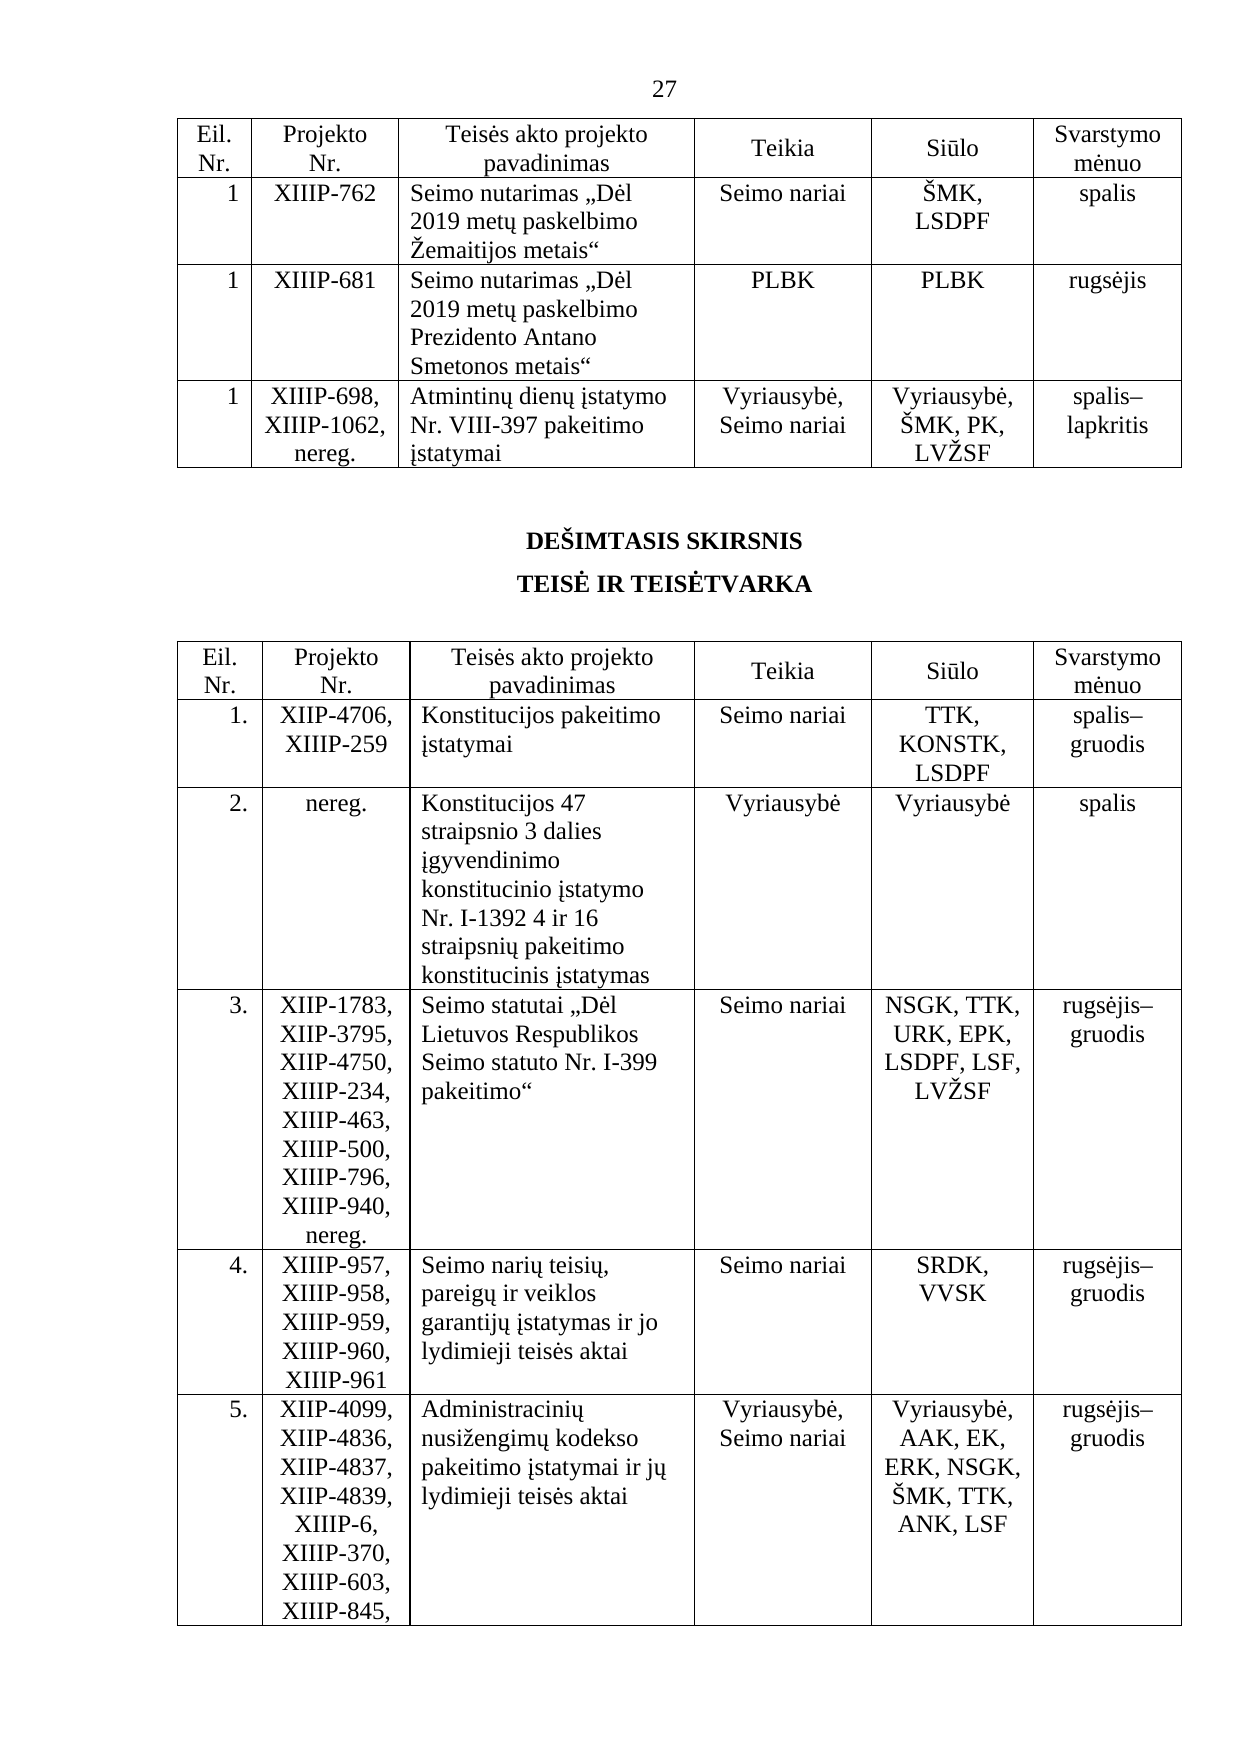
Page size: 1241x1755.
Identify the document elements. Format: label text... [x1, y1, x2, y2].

table_header Svarstymo mėnuo [1034, 642, 1181, 699]
table_cell Vyriausybė, Seimo nariai [695, 381, 871, 467]
table_cell spalis– gruodis [1034, 700, 1181, 787]
table_cell XIIIP-698, XIIIP-1062, nereg. [252, 381, 398, 467]
table_cell spalis [1034, 788, 1181, 989]
table_cell Vyriausybė, Seimo nariai [695, 1395, 871, 1624]
table_header Projekto Nr. [252, 119, 398, 177]
table_cell NSGK, TTK, URK, EPK, LSDPF, LSF, LVŽSF [872, 990, 1033, 1249]
text DEŠIMTASIS SKIRSNIS [177, 526, 1152, 554]
text TEISĖ IR TEISĖTVARKA [177, 569, 1152, 598]
table_cell Seimo nariai [695, 990, 871, 1249]
table_header Teisės akto projekto pavadinimas [399, 119, 694, 177]
table_cell TTK, KONSTK, LSDPF [872, 700, 1033, 787]
table_header Svarstymo mėnuo [1034, 119, 1181, 177]
table_cell 3. [178, 990, 262, 1249]
table_header Projekto Nr. [263, 642, 409, 699]
table_cell rugsėjis– gruodis [1034, 1250, 1181, 1393]
table_cell Atmintinų dienų įstatymo Nr. VIII-397 pakeitimo įstatymai [399, 381, 694, 467]
table_cell XIIIP-957, XIIIP-958, XIIIP-959, XIIIP-960, XIIIP-961 [263, 1250, 409, 1393]
table_header Eil. Nr. [178, 119, 251, 177]
table_cell rugsėjis [1034, 265, 1181, 380]
table_cell Konstitucijos 47 straipsnio 3 dalies įgyvendinimo konstitucinio įstatymo Nr. I-1392 4 ir 16 straipsnių pakeitimo konstitucinis įstatymas [411, 788, 694, 989]
table_cell XIIP-4706, XIIIP-259 [263, 700, 409, 787]
table_cell 2. [178, 788, 262, 989]
table_cell 18. [178, 381, 251, 467]
table_cell 1. 1. [178, 700, 262, 787]
table_cell spalis– lapkritis [1034, 381, 1181, 467]
table_cell Seimo statutai „Dėl Lietuvos Respublikos Seimo statuto Nr. I-399 pakeitimo“ [411, 990, 694, 1249]
table_cell PLBK [695, 265, 871, 380]
table_cell Vyriausybė [872, 788, 1033, 989]
table_cell Seimo nariai [695, 1250, 871, 1393]
table_cell XIIP-4099, XIIP-4836, XIIP-4837, XIIP-4839, XIIIP-6, XIIIP-370, XIIIP-603, XIIIP-845, [263, 1395, 409, 1624]
table_cell Administracinių nusižengimų kodekso pakeitimo įstatymai ir jų lydimieji teisės aktai [411, 1395, 694, 1624]
table_cell Seimo nariai [695, 700, 871, 787]
table_cell Seimo nutarimas „Dėl 2019 metų paskelbimo Žemaitijos metais“ [399, 178, 694, 264]
table_cell 5. 4. [178, 1395, 262, 1624]
table_cell 16. [178, 178, 251, 264]
table_header Siūlo [872, 642, 1033, 699]
table_cell XIIP-1783, XIIP-3795, XIIP-4750, XIIIP-234, XIIIP-463, XIIIP-500, XIIIP-796, XIIIP-940, nereg. [263, 990, 409, 1249]
table_header Eil. Nr. [178, 642, 262, 699]
table_cell Vyriausybė, AAK, EK, ERK, NSGK, ŠMK, TTK, ANK, LSF [872, 1395, 1033, 1624]
table_cell rugsėjis– gruodis [1034, 1395, 1181, 1624]
table_cell XIIIP-762 [252, 178, 398, 264]
table_cell Vyriausybė [695, 788, 871, 989]
table_cell nereg. [263, 788, 409, 989]
table_cell Seimo narių teisių, pareigų ir veiklos garantijų įstatymas ir jo lydimieji teisės aktai [411, 1250, 694, 1393]
table_header Teisės akto projekto pavadinimas [411, 642, 694, 699]
table_cell ŠMK, LSDPF [872, 178, 1033, 264]
table_cell Vyriausybė, ŠMK, PK, LVŽSF [872, 381, 1033, 467]
table_cell PLBK [872, 265, 1033, 380]
table_cell XIIIP-681 [252, 265, 398, 380]
table_header Siūlo [872, 119, 1033, 177]
table_cell SRDK, VVSK [872, 1250, 1033, 1393]
table_cell 17. [178, 265, 251, 380]
table_header Teikia [695, 119, 871, 177]
table_cell spalis [1034, 178, 1181, 264]
table_cell Seimo nutarimas „Dėl 2019 metų paskelbimo Prezidento Antano Smetonos metais“ [399, 265, 694, 380]
table_cell 4. [178, 1250, 262, 1393]
table_cell Konstitucijos pakeitimo įstatymai [411, 700, 694, 787]
table_cell Seimo nariai [695, 178, 871, 264]
table_header Teikia [695, 642, 871, 699]
table_cell rugsėjis– gruodis [1034, 990, 1181, 1249]
